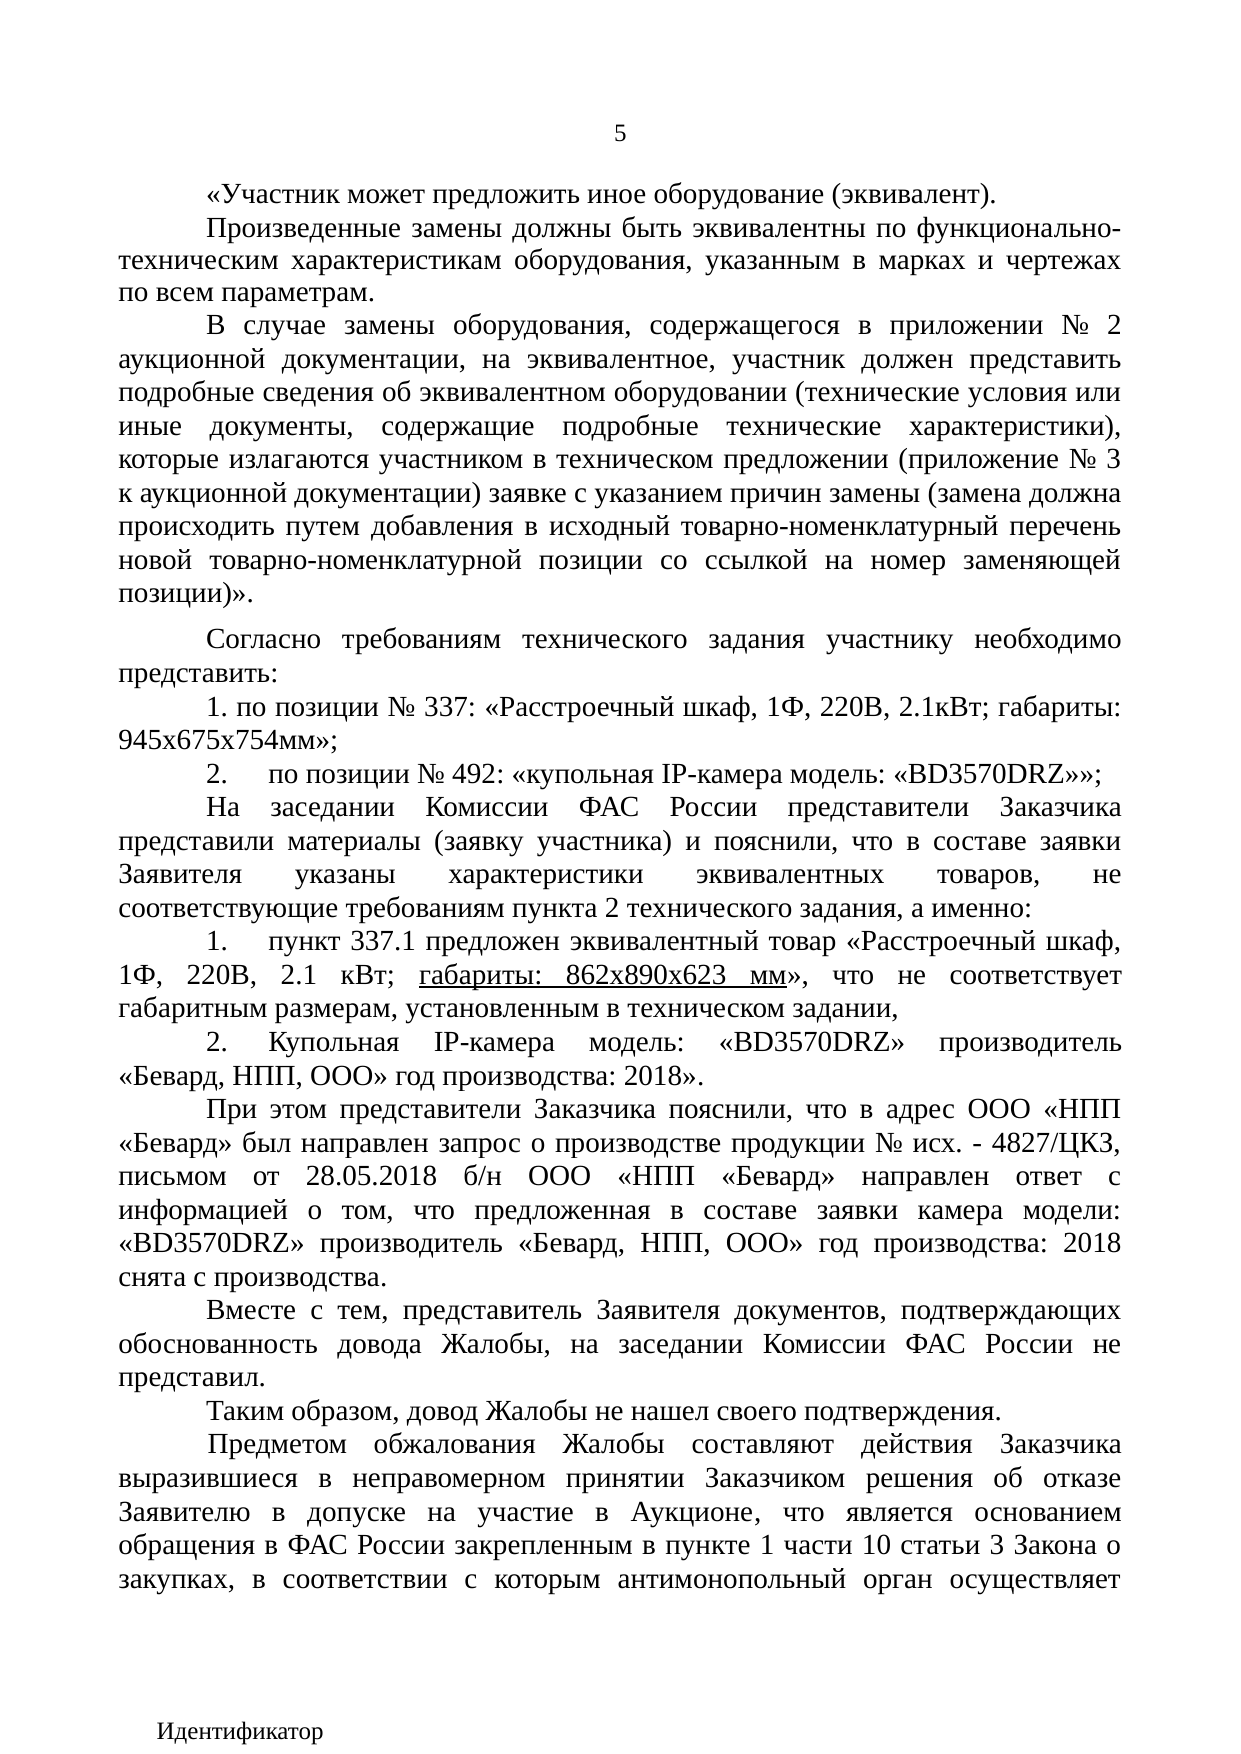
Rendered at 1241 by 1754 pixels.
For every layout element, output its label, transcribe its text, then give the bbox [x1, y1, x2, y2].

text Предметом обжалования Жалобы составляют действия Заказчика выразившиеся в неправомерном принятии Заказчиком решения об отказе Заявителю в допуске на участие в Аукционе, что является основанием обращения в ФАС России закрепленным в пункте 1 части 10 статьи 3 Закона о закупках, в соответствии с которым антимонопольный орган осуществляет [118, 1427, 1122, 1594]
text Согласно требованиям технического задания участнику необходимо представить: [118, 622, 1122, 689]
text «Участник может предложить иное оборудование (эквивалент). [118, 176, 1122, 210]
text При этом представители Заказчика пояснили, что в адрес ООО «НПП «Бевард» был направлен запрос о производстве продукции № исх. - 4827/ЦКЗ, письмом от 28.05.2018 б/н ООО «НПП «Бевард» направлен ответ с информацией о том, что предложенная в составе заявки камера модели: «BD3570DRZ» производитель «Бевард, НПП, ООО» год производства: 2018 снята с производства. [118, 1091, 1122, 1292]
text В случае замены оборудования, содержащегося в приложении № 2 аукционной документации, на эквивалентное, участник должен представить подробные сведения об эквивалентном оборудовании (технические условия или иные документы, содержащие подробные технические характеристики), которые излагаются участником в техническом предложении (приложение № 3 к аукционной документации) заявке с указанием причин замены (замена должна происходить путем добавления в исходный товарно-номенклатурный перечень новой товарно-номенклатурной позиции со ссылкой на номер заменяющей позиции)». [118, 307, 1122, 609]
list Купольная IP-камера модель: «BD3570DRZ» производитель «Бевард, НПП, ООО» год производства: 2018». [118, 1024, 1122, 1091]
text Таким образом, довод Жалобы не нашел своего подтверждения. [118, 1393, 1122, 1427]
list по позиции № 492: «купольная IP-камера модель: «BD3570DRZ»»; [118, 756, 1122, 789]
text Вместе с тем, представитель Заявителя документов, подтверждающих обоснованность довода Жалобы, на заседании Комиссии ФАС России не представил. [118, 1292, 1122, 1393]
text 1. по позиции № 337: «Расстроечный шкаф, 1Ф, 220В, 2.1кВт; габариты: 945х675х754мм»; [118, 689, 1122, 756]
text Произведенные замены должны быть эквивалентны по функционально-техническим характеристикам оборудования, указанным в марках и чертежах по всем параметрам. [118, 210, 1122, 307]
text На заседании Комиссии ФАС России представители Заказчика представили материалы (заявку участника) и пояснили, что в составе заявки Заявителя указаны характеристики эквивалентных товаров, не соответствующие требованиям пункта 2 технического задания, а именно: [118, 789, 1122, 923]
list пункт 337.1 предложен эквивалентный товар «Расстроечный шкаф, 1Ф, 220В, 2.1 кВт; габариты: 862х890х623 мм», что не соответствует габаритным размерам, установленным в техническом задании, [118, 923, 1122, 1024]
